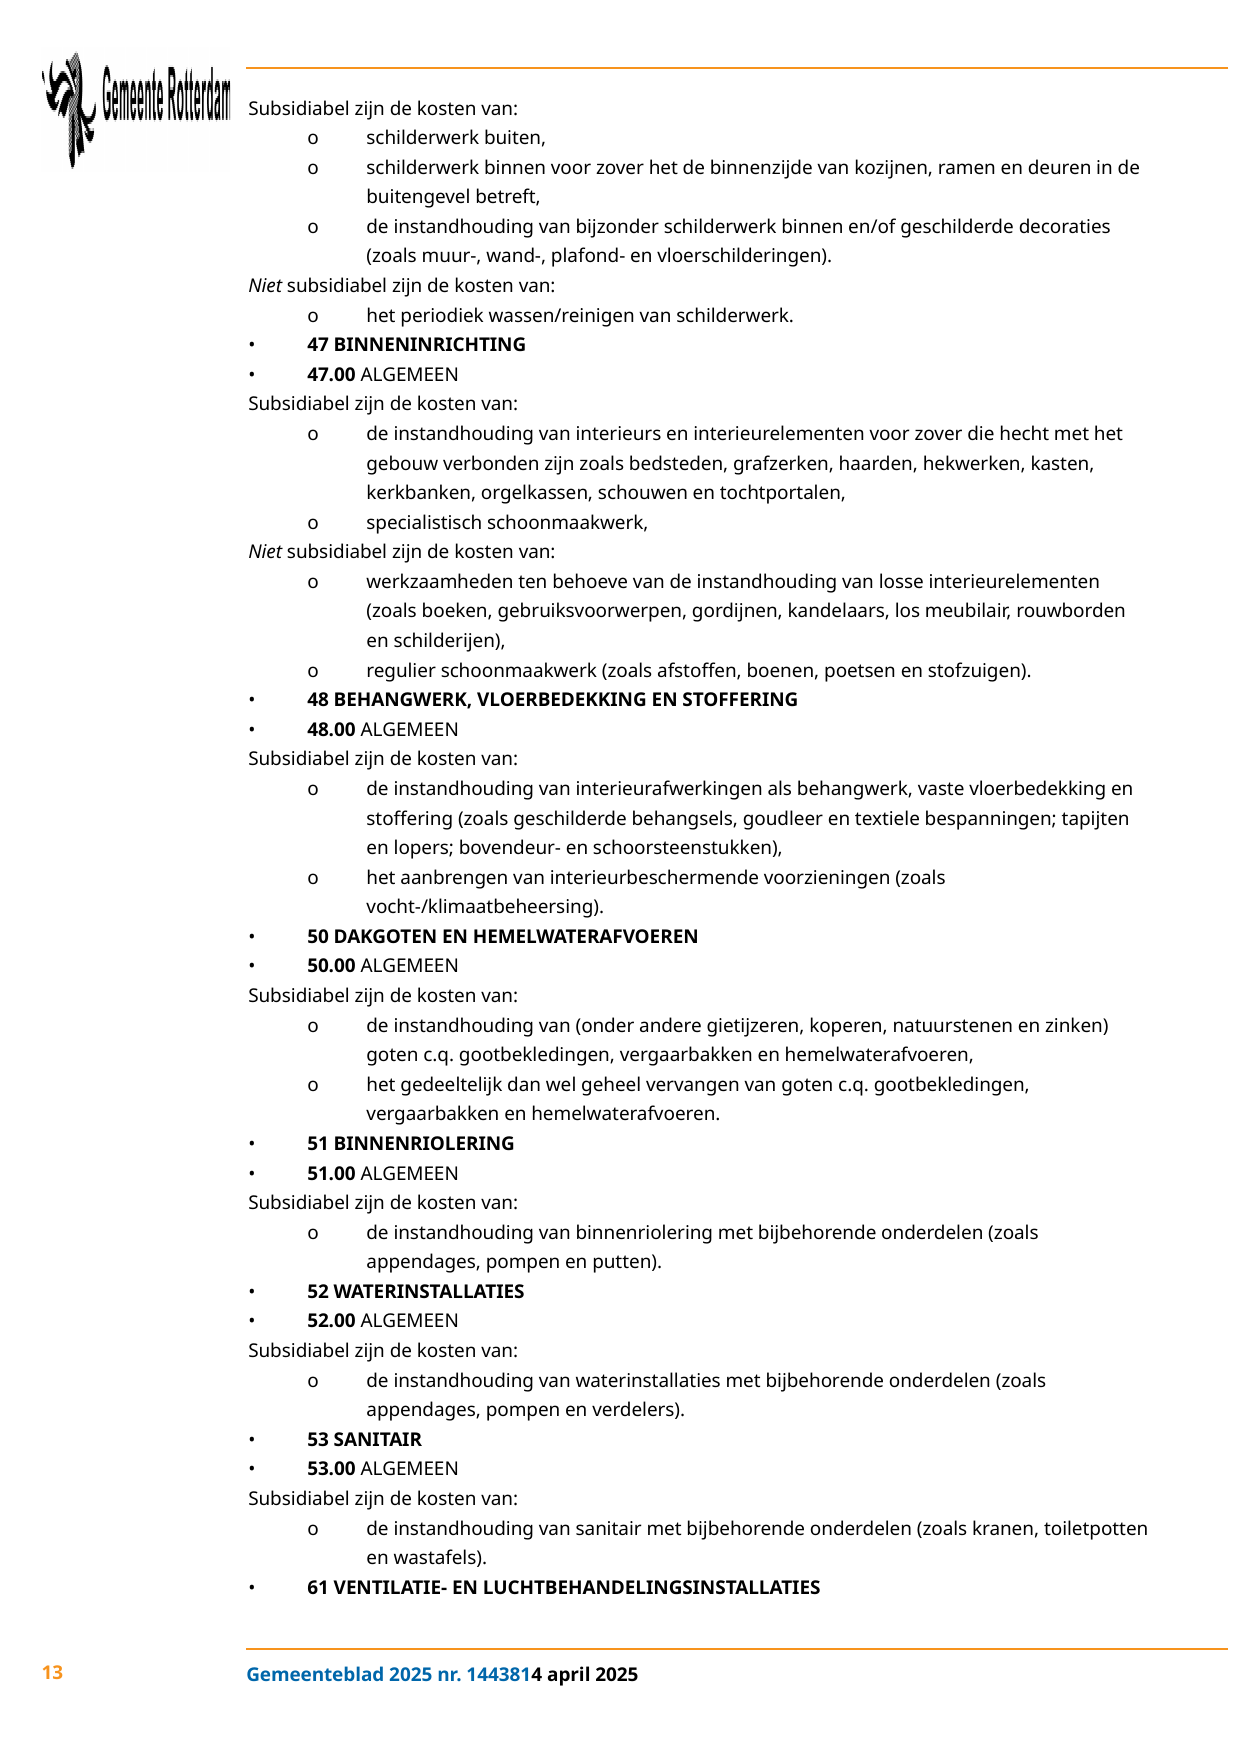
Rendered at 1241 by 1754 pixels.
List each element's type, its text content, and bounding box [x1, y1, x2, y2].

list 48.00 ALGEMEEN [248, 716, 1152, 742]
list specialistisch schoonmaakwerk, [307, 509, 1152, 535]
text Subsidiabel zijn de kosten van: [248, 1189, 1152, 1215]
list de instandhouding van interieurafwerkingen als behangwerk, vaste vloerbedekking en stoffering (zoals geschilderde behangsels, goudleer en textiele bespanningen; tapijten en lopers; bovendeur- en schoorsteenstukken), [307, 775, 1152, 860]
list 47 BINNENINRICHTING [248, 331, 1152, 357]
list schilderwerk buiten, [307, 124, 1152, 150]
picture [41, 47, 231, 172]
list de instandhouding van sanitair met bijbehorende onderdelen (zoals kranen, toiletpotten en wastafels). [307, 1515, 1152, 1570]
list het aanbrengen van interieurbeschermende voorzieningen (zoals vocht-/klimaatbeheersing). [307, 864, 1152, 919]
list 61 VENTILATIE- EN LUCHTBEHANDELINGSINSTALLATIES [248, 1574, 1152, 1600]
list de instandhouding van (onder andere gietijzeren, koperen, natuurstenen en zinken) goten c.q. gootbekledingen, vergaarbakken en hemelwaterafvoeren, [307, 1012, 1152, 1067]
text Subsidiabel zijn de kosten van: [248, 746, 1152, 771]
list 48 BEHANGWERK, VLOERBEDEKKING EN STOFFERING [248, 686, 1152, 712]
text Subsidiabel zijn de kosten van: [248, 1337, 1152, 1363]
list werkzaamheden ten behoeve van de instandhouding van losse interieurelementen (zoals boeken, gebruiksvoorwerpen, gordijnen, kandelaars, los meubilair, rouwborden en schilderijen), [307, 568, 1152, 653]
list 50 DAKGOTEN EN HEMELWATERAFVOEREN [248, 923, 1152, 949]
list 50.00 ALGEMEEN [248, 953, 1152, 978]
text Subsidiabel zijn de kosten van: [248, 95, 1152, 121]
list 51.00 ALGEMEEN [248, 1160, 1152, 1186]
text Niet subsidiabel zijn de kosten van: [248, 272, 1152, 298]
list de instandhouding van waterinstallaties met bijbehorende onderdelen (zoals appendages, pompen en verdelers). [307, 1367, 1152, 1422]
text Subsidiabel zijn de kosten van: [248, 391, 1152, 416]
text Subsidiabel zijn de kosten van: [248, 982, 1152, 1008]
list de instandhouding van bijzonder schilderwerk binnen en/of geschilderde decoraties (zoals muur-, wand-, plafond- en vloerschilderingen). [307, 213, 1152, 268]
list schilderwerk binnen voor zover het de binnenzijde van kozijnen, ramen en deuren in de buitengevel betreft, [307, 154, 1152, 209]
text Subsidiabel zijn de kosten van: [248, 1485, 1152, 1511]
list de instandhouding van binnenriolering met bijbehorende onderdelen (zoals appendages, pompen en putten). [307, 1219, 1152, 1274]
text Niet subsidiabel zijn de kosten van: [248, 538, 1152, 564]
list 53 SANITAIR [248, 1426, 1152, 1452]
list het gedeeltelijk dan wel geheel vervangen van goten c.q. gootbekledingen, vergaarbakken en hemelwaterafvoeren. [307, 1071, 1152, 1126]
list het periodiek wassen/reinigen van schilderwerk. [307, 302, 1152, 328]
list 51 BINNENRIOLERING [248, 1130, 1152, 1156]
list 52 WATERINSTALLATIES [248, 1278, 1152, 1304]
list 47.00 ALGEMEEN [248, 361, 1152, 387]
list 52.00 ALGEMEEN [248, 1308, 1152, 1333]
list de instandhouding van interieurs en interieurelementen voor zover die hecht met het gebouw verbonden zijn zoals bedsteden, grafzerken, haarden, hekwerken, kasten, kerkbanken, orgelkassen, schouwen en tochtportalen, [307, 420, 1152, 505]
list 53.00 ALGEMEEN [248, 1456, 1152, 1481]
list regulier schoonmaakwerk (zoals afstoffen, boenen, poetsen en stofzuigen). [307, 657, 1152, 683]
